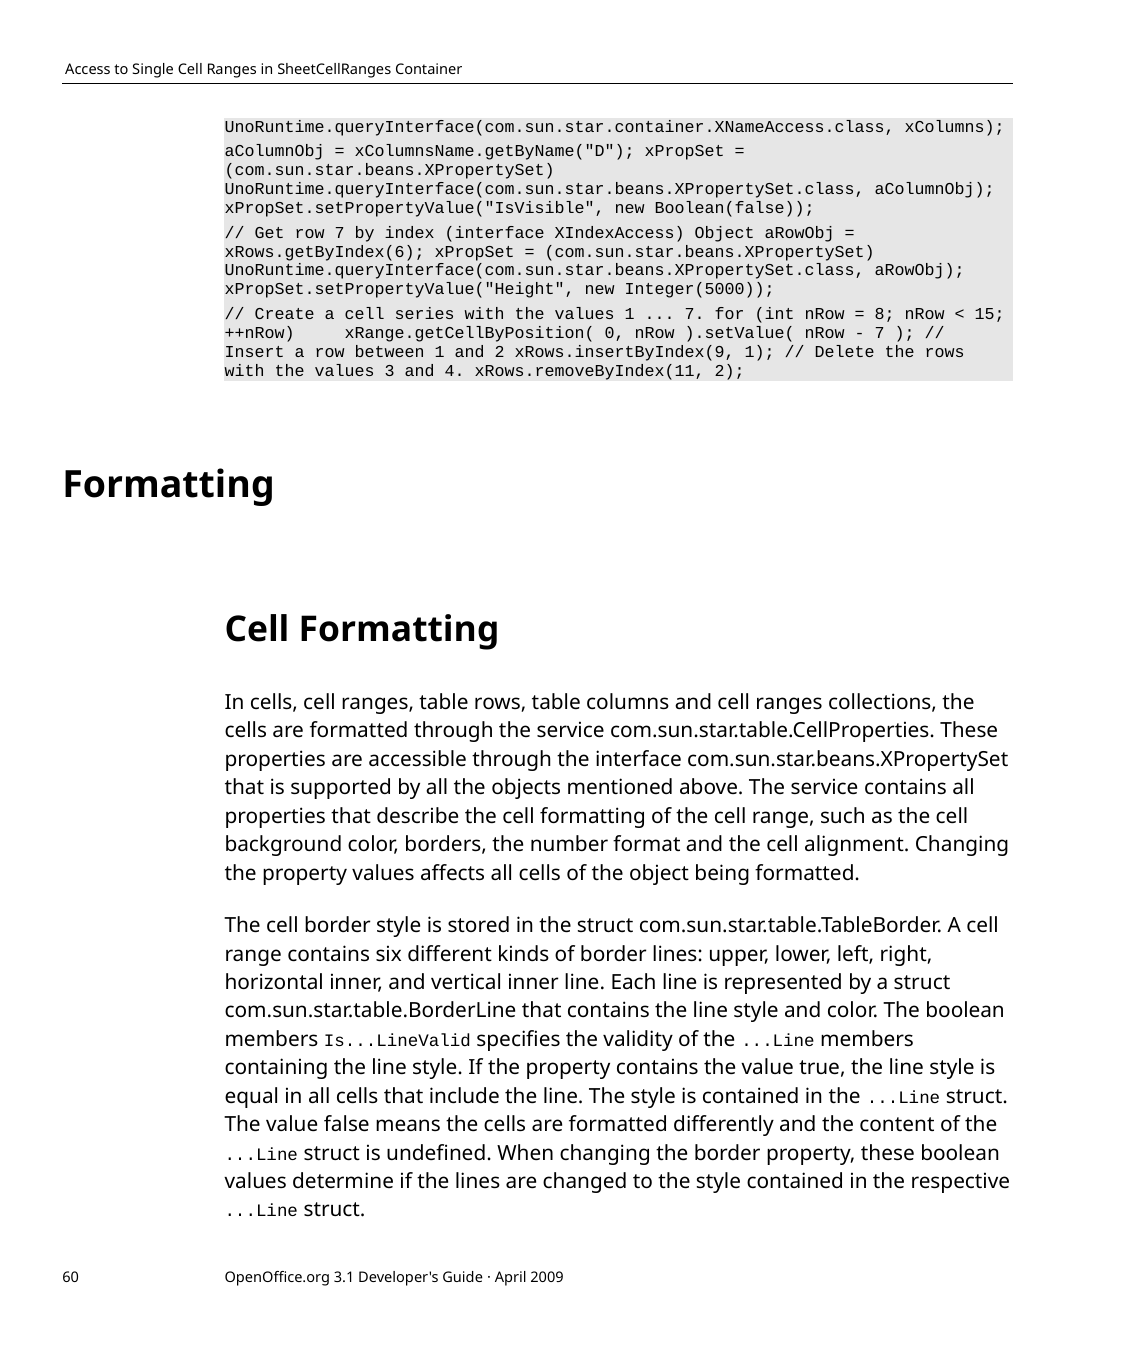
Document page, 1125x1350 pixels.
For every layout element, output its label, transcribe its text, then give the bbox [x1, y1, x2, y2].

text The cell border style is stored in the struct com.sun.star.table.TableBorder. A cell range contains six different kinds of border lines: upper, lower, left, right, horizontal inner, and vertical inner line. Each line is represented by a struct com.sun.star.table.BorderLine that contains the line style and color. The boolean members Is...LineValid specifies the validity of the ...Line members containing the line style. If the property contains the value true, the line style is equal in all cells that include the line. The style is contained in the ...Line struct. The value false means the cells are formatted differently and the content of the ...Line struct is undefined. When changing the border property, these boolean values determine if the lines are changed to the style contained in the respective ...Line struct. [224, 910, 1013, 1223]
text aColumnObj = xColumnsName.getByName("D"); xPropSet = (com.sun.star.beans.XPropertySet) UnoRuntime.queryInterface(com.sun.star.beans.XPropertySet.class, aColumnObj); xPropSet.setPropertyValue("IsVisible", new Boolean(false)); [224, 143, 1013, 218]
subtitle Formatting [62, 458, 1013, 509]
text UnoRuntime.queryInterface(com.sun.star.container.XNameAccess.class, xColumns); [224, 118, 1013, 137]
text // Create a cell series with the values 1 ... 7. for (int nRow = 8; nRow < 15; ++nRow) xRange.getCellByPosition( 0, nRow ).setValue( nRow - 7 ); // Insert a row between 1 and 2 xRows.insertByIndex(9, 1); // Delete the rows with the values 3 and 4. xRows.removeByIndex(11, 2); [224, 306, 1013, 381]
subtitle Cell Formatting [224, 603, 1013, 652]
text In cells, cell ranges, table rows, table columns and cell ranges collections, the cells are formatted through the service com.sun.star.table.CellProperties. These properties are accessible through the interface com.sun.star.beans.XPropertySet that is supported by all the objects mentioned above. The service contains all properties that describe the cell formatting of the cell range, such as the cell background color, borders, the number format and the cell alignment. Changing the property values affects all cells of the object being formatted. [224, 687, 1013, 886]
text // Get row 7 by index (interface XIndexAccess) Object aRowObj = xRows.getByIndex(6); xPropSet = (com.sun.star.beans.XPropertySet) UnoRuntime.queryInterface(com.sun.star.beans.XPropertySet.class, aRowObj); xPropSet.setPropertyValue("Height", new Integer(5000)); [224, 224, 1013, 300]
